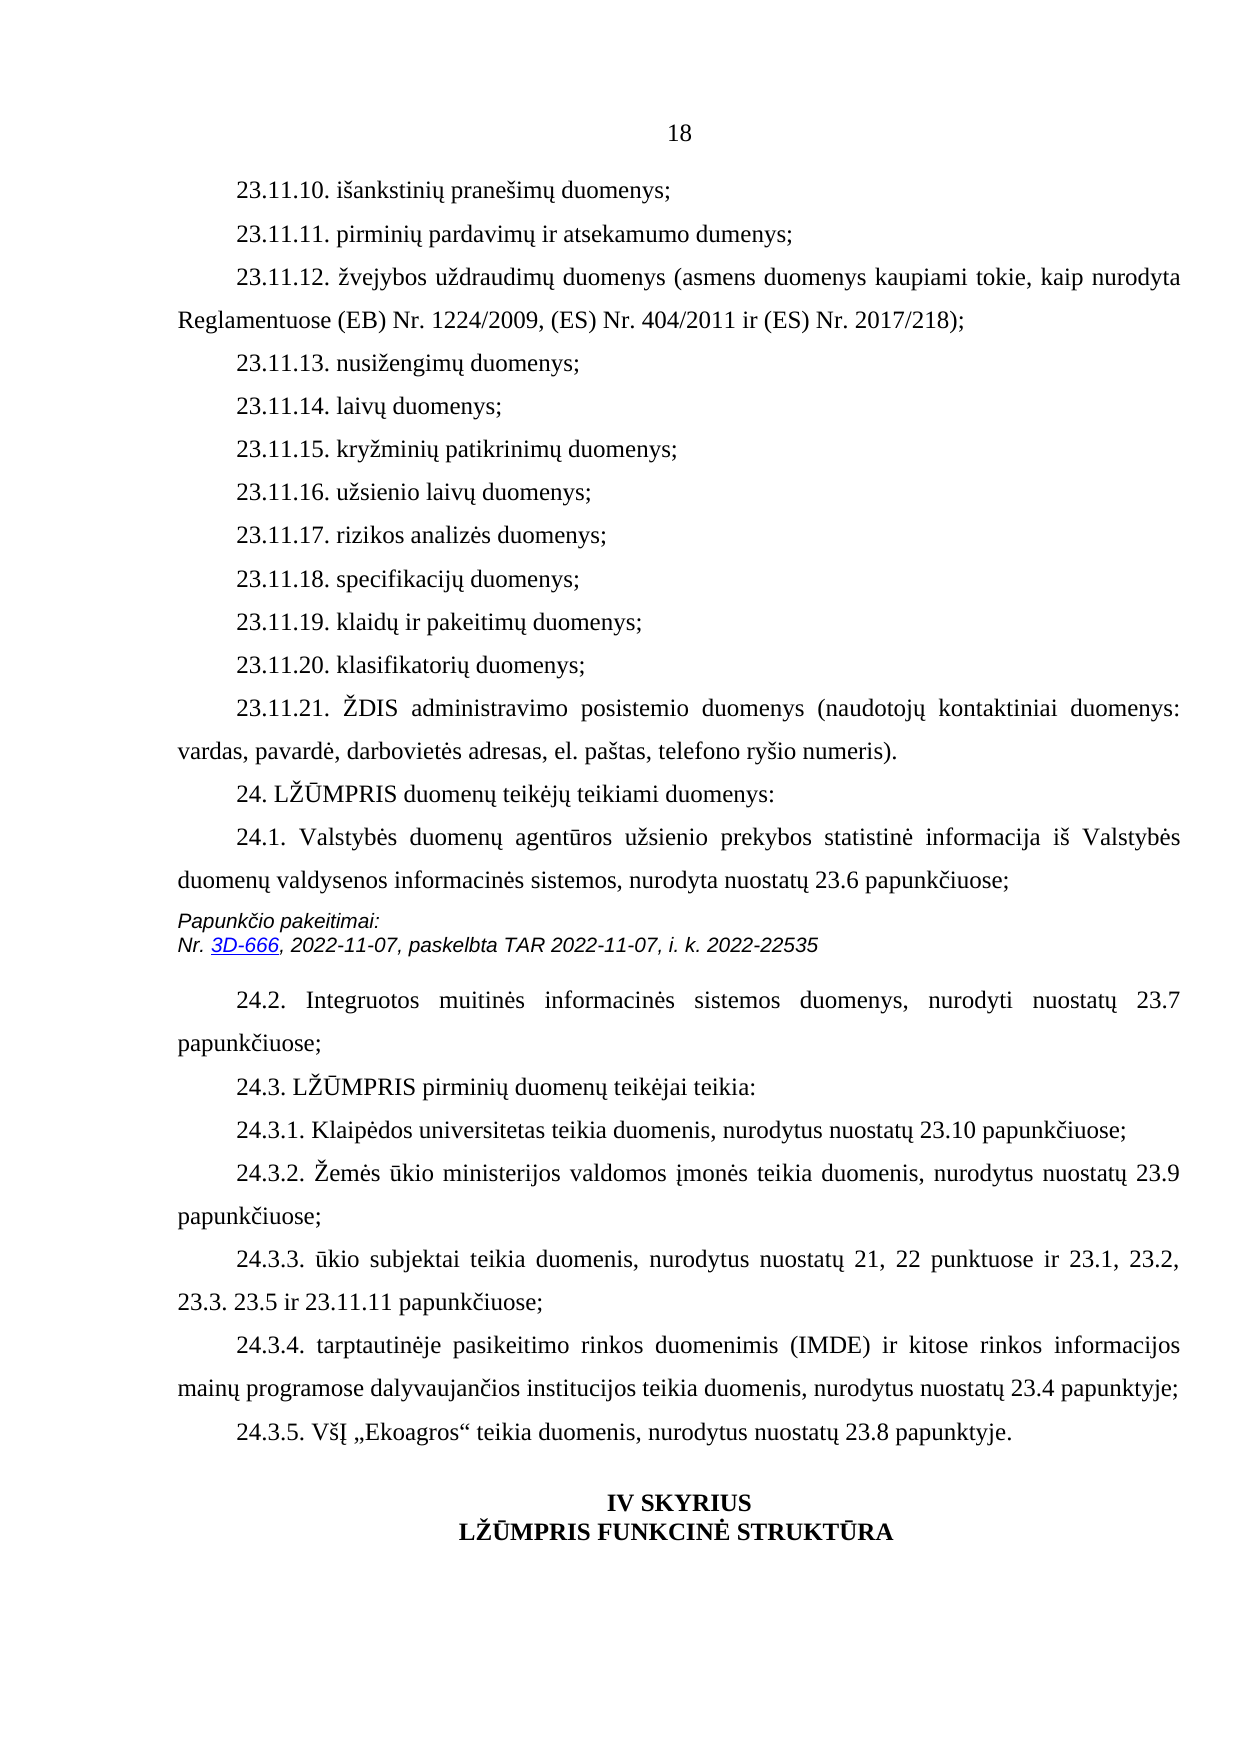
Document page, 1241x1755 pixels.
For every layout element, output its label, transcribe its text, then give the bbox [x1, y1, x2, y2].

text 23.11.21. ŽDIS administravimo posistemio duomenys (naudotojų kontaktiniai duomenys: vardas, pavardė, darbovietės adresas, el. paštas, telefono ryšio numeris). [177, 693, 1181, 765]
text 23.11.10. išankstinių pranešimų duomenys; [177, 176, 1181, 204]
text 24.3.4. tarptautinėje pasikeitimo rinkos duomenimis (IMDE) ir kitose rinkos informacijos mainų programose dalyvaujančios institucijos teikia duomenis, nurodytus nuostatų 23.4 papunktyje; [177, 1330, 1181, 1402]
text 24.3.2. Žemės ūkio ministerijos valdomos įmonės teikia duomenis, nurodytus nuostatų 23.9 papunkčiuose; [177, 1158, 1181, 1230]
text 24.3.5. VšĮ „Ekoagros“ teikia duomenis, nurodytus nuostatų 23.8 papunktyje. [177, 1417, 1181, 1445]
text 23.11.20. klasifikatorių duomenys; [177, 650, 1181, 679]
text 23.11.16. užsienio laivų duomenys; [177, 477, 1181, 506]
text 24.3.3. ūkio subjektai teikia duomenis, nurodytus nuostatų 21, 22 punktuose ir 23.1, 23.2, 23.3. 23.5 ir 23.11.11 papunkčiuose; [177, 1244, 1181, 1316]
text 23.11.11. pirminių pardavimų ir atsekamumo dumenys; [177, 219, 1181, 247]
text 24.3. LŽŪMPRIS pirminių duomenų teikėjai teikia: [177, 1072, 1181, 1100]
text 23.11.15. kryžminių patikrinimų duomenys; [177, 434, 1181, 463]
text 24.3.1. Klaipėdos universitetas teikia duomenis, nurodytus nuostatų 23.10 papunkčiuose; [177, 1115, 1181, 1143]
text 23.11.18. specifikacijų duomenys; [177, 564, 1181, 592]
text 23.11.19. klaidų ir pakeitimų duomenys; [177, 607, 1181, 636]
text 23.11.17. rizikos analizės duomenys; [177, 521, 1181, 549]
text 23.11.13. nusižengimų duomenys; [177, 348, 1181, 377]
text Papunkčio pakeitimai: [177, 909, 1181, 933]
text 24.2. Integruotos muitinės informacinės sistemos duomenys, nurodyti nuostatų 23.7 papunkčiuose; [177, 985, 1181, 1057]
text Nr. 3D-666, 2022-11-07, paskelbta TAR 2022-11-07, i. k. 2022-22535 [177, 933, 1181, 957]
text 23.11.14. laivų duomenys; [177, 391, 1181, 420]
text 23.11.12. žvejybos uždraudimų duomenys (asmens duomenys kaupiami tokie, kaip nurodyta Reglamentuose (EB) Nr. 1224/2009, (ES) Nr. 404/2011 ir (ES) Nr. 2017/218); [177, 262, 1181, 334]
text 24.1. Valstybės duomenų agentūros užsienio prekybos statistinė informacija iš Valstybės duomenų valdysenos informacinės sistemos, nurodyta nuostatų 23.6 papunkčiuose; [177, 822, 1181, 894]
text IV SKYRIUS [177, 1488, 1181, 1517]
text 24. LŽŪMPRIS duomenų teikėjų teikiami duomenys: [177, 779, 1181, 808]
text LŽŪMPRIS FUNKCINĖ STRUKTŪRA [177, 1517, 1181, 1546]
